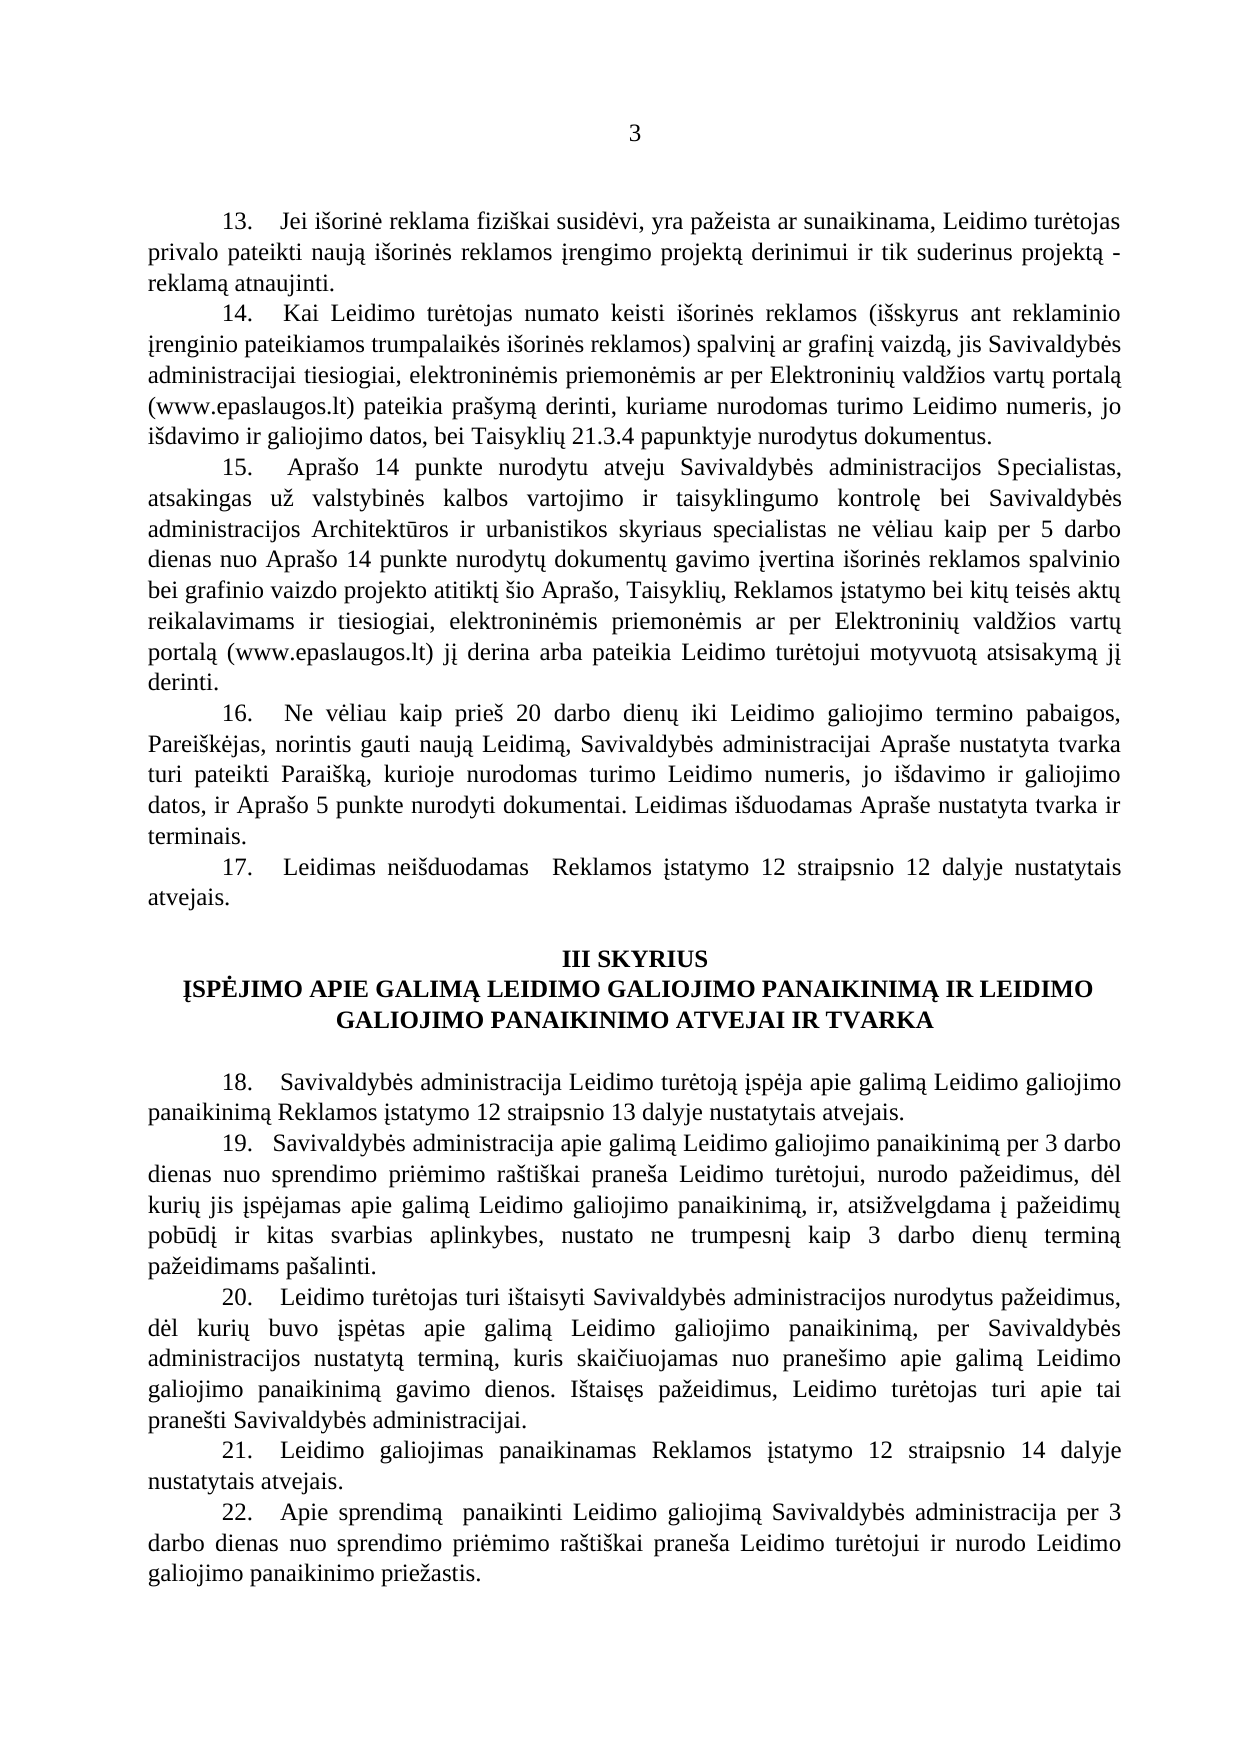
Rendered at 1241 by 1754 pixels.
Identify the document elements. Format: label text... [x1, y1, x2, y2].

text 14. Kai Leidimo turėtojas numato keisti išorinės reklamos (išskyrus ant reklaminio įrenginio pateikiamos trumpalaikės išorinės reklamos) spalvinį ar grafinį vaizdą, jis Savivaldybės administracijai tiesiogiai, elektroninėmis priemonėmis ar per Elektroninių valdžios vartų portalą (www.epaslaugos.lt) pateikia prašymą derinti, kuriame nurodomas turimo Leidimo numeris, jo išdavimo ir galiojimo datos, bei Taisyklių 21.3.4 papunktyje nurodytus dokumentus. [148, 298, 1122, 450]
text 20. Leidimo turėtojas turi ištaisyti Savivaldybės administracijos nurodytus pažeidimus, dėl kurių buvo įspėtas apie galimą Leidimo galiojimo panaikinimą, per Savivaldybės administracijos nustatytą terminą, kuris skaičiuojamas nuo pranešimo apie galimą Leidimo galiojimo panaikinimą gavimo dienos. Ištaisęs pažeidimus, Leidimo turėtojas turi apie tai pranešti Savivaldybės administracijai. [148, 1282, 1122, 1433]
text 15. Aprašo 14 punkte nurodytu atveju Savivaldybės administracijos Specialistas, atsakingas už valstybinės kalbos vartojimo ir taisyklingumo kontrolę bei Savivaldybės administracijos Architektūros ir urbanistikos skyriaus specialistas ne vėliau kaip per 5 darbo dienas nuo Aprašo 14 punkte nurodytų dokumentų gavimo įvertina išorinės reklamos spalvinio bei grafinio vaizdo projekto atitiktį šio Aprašo, Taisyklių, Reklamos įstatymo bei kitų teisės aktų reikalavimams ir tiesiogiai, elektroninėmis priemonėmis ar per Elektroninių valdžios vartų portalą (www.epaslaugos.lt) jį derina arba pateikia Leidimo turėtojui motyvuotą atsisakymą jį derinti. [148, 452, 1122, 696]
text 18. Savivaldybės administracija Leidimo turėtoją įspėja apie galimą Leidimo galiojimo panaikinimą Reklamos įstatymo 12 straipsnio 13 dalyje nustatytais atvejais. [148, 1067, 1122, 1126]
text III SKYRIUS [148, 944, 1122, 973]
text 16. Ne vėliau kaip prieš 20 darbo dienų iki Leidimo galiojimo termino pabaigos, Pareiškėjas, norintis gauti naują Leidimą, Savivaldybės administracijai Apraše nustatyta tvarka turi pateikti Paraišką, kurioje nurodomas turimo Leidimo numeris, jo išdavimo ir galiojimo datos, ir Aprašo 5 punkte nurodyti dokumentai. Leidimas išduodamas Apraše nustatyta tvarka ir terminais. [148, 698, 1122, 850]
text 17. Leidimas neišduodamas Reklamos įstatymo 12 straipsnio 12 dalyje nustatytais atvejais. [148, 852, 1122, 911]
text 19. Savivaldybės administracija apie galimą Leidimo galiojimo panaikinimą per 3 darbo dienas nuo sprendimo priėmimo raštiškai praneša Leidimo turėtojui, nurodo pažeidimus, dėl kurių jis įspėjamas apie galimą Leidimo galiojimo panaikinimą, ir, atsižvelgdama į pažeidimų pobūdį ir kitas svarbias aplinkybes, nustato ne trumpesnį kaip 3 darbo dienų terminą pažeidimams pašalinti. [148, 1128, 1122, 1280]
text 13. Jei išorinė reklama fiziškai susidėvi, yra pažeista ar sunaikinama, Leidimo turėtojas privalo pateikti naują išorinės reklamos įrengimo projektą derinimui ir tik suderinus projektą - reklamą atnaujinti. [148, 206, 1122, 297]
text 21. Leidimo galiojimas panaikinamas Reklamos įstatymo 12 straipsnio 14 dalyje nustatytais atvejais. [148, 1436, 1122, 1495]
text ĮSPĖJIMO APIE GALIMĄ LEIDIMO GALIOJIMO PANAIKINIMĄ IR LEIDIMO GALIOJIMO PANAIKINIMO ATVEJAI IR TVARKA [148, 974, 1122, 1034]
text 22. Apie sprendimą panaikinti Leidimo galiojimą Savivaldybės administracija per 3 darbo dienas nuo sprendimo priėmimo raštiškai praneša Leidimo turėtojui ir nurodo Leidimo galiojimo panaikinimo priežastis. [148, 1497, 1122, 1587]
